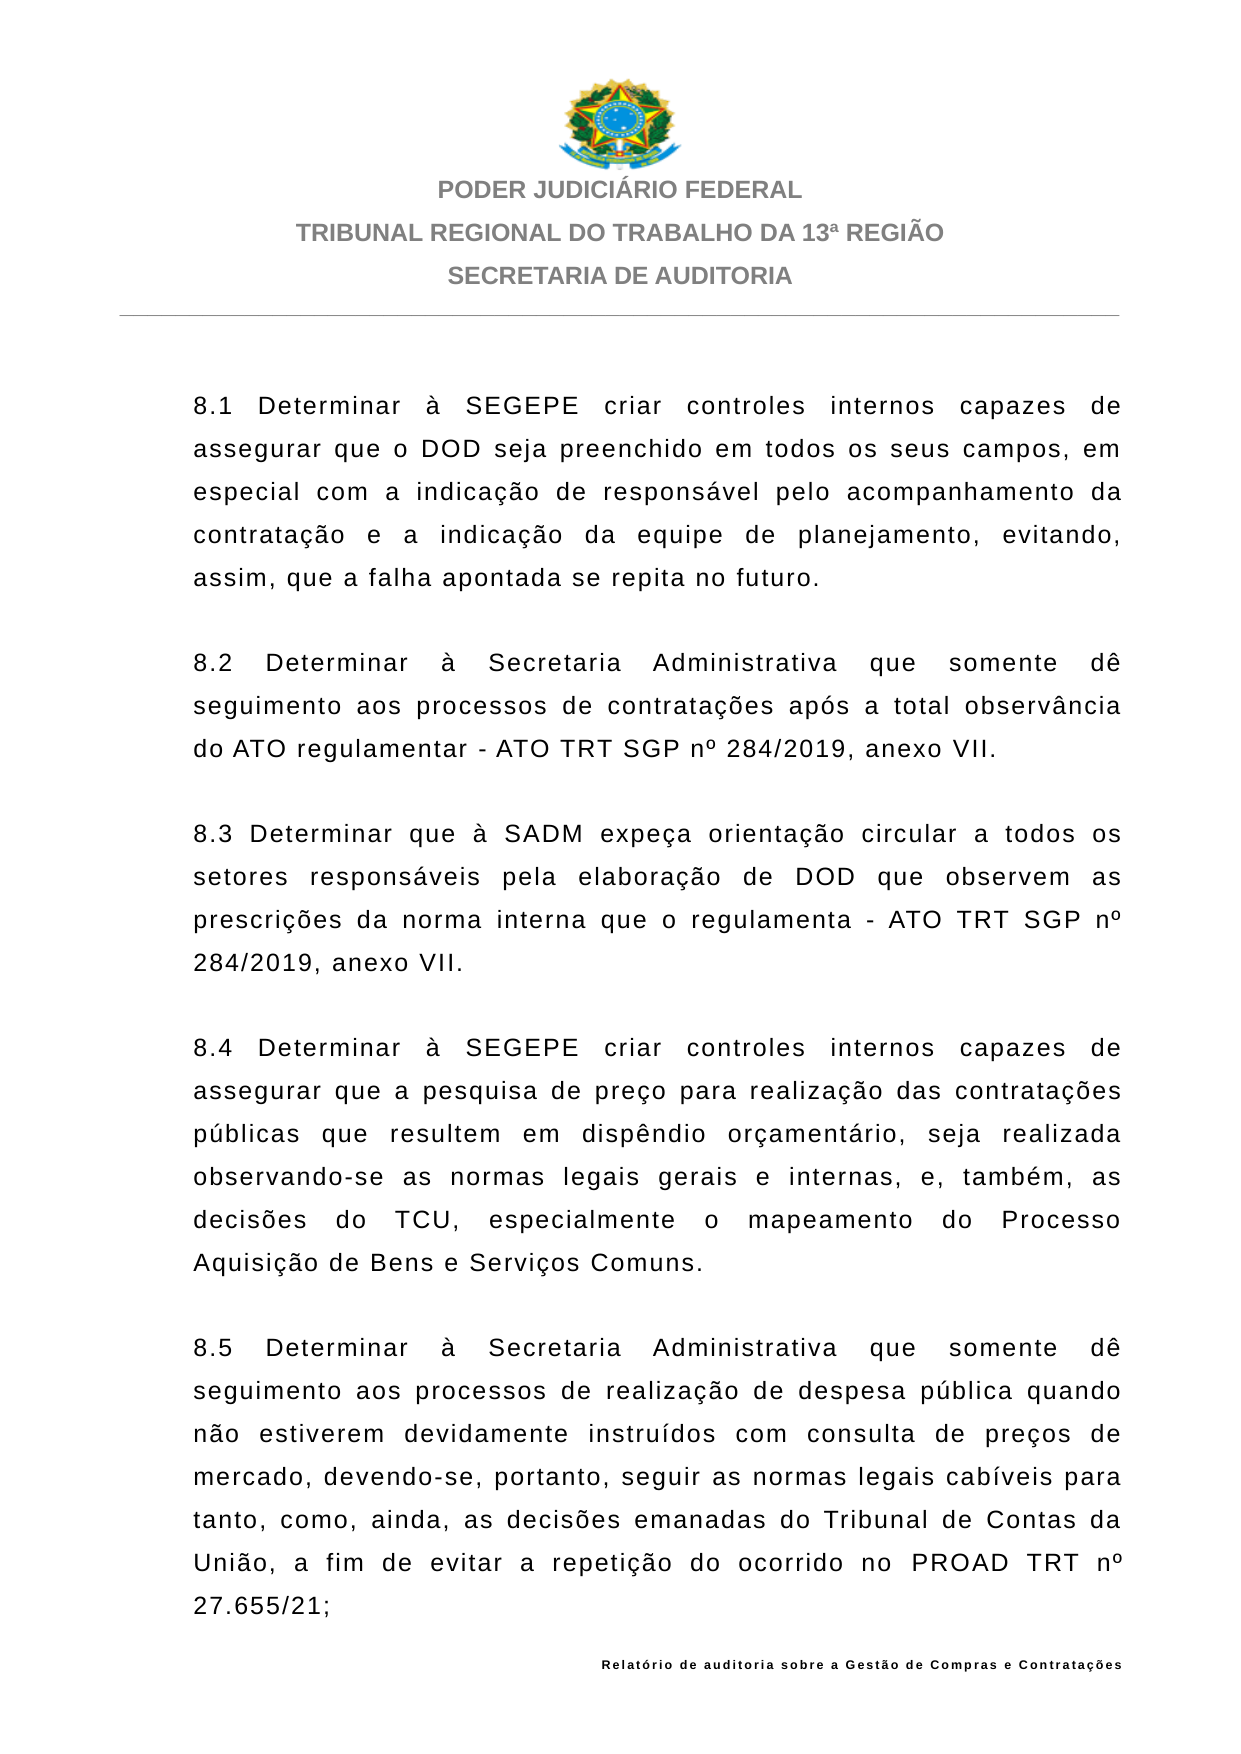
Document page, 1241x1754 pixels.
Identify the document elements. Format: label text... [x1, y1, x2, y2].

list 8.4 Determinar à SEGEPE criar controles internos capazes de assegurar que a pesquisa de preço para realização das contratações públicas que resultem em dispêndio orçamentário, seja realizada observando-se as normas legais gerais e internas, e, também, as decisões do TCU, especialmente o mapeamento do Processo Aquisição de Bens e Serviços Comuns. [156, 1032, 1122, 1277]
list 8.2 Determinar à Secretaria Administrativa que somente dê seguimento aos processos de contratações após a total observância do ATO regulamentar - ATO TRT SGP nº 284/2019, anexo VII. [156, 648, 1122, 763]
list 8.5 Determinar à Secretaria Administrativa que somente dê seguimento aos processos de realização de despesa pública quando não estiverem devidamente instruídos com consulta de preços de mercado, devendo-se, portanto, seguir as normas legais cabíveis para tanto, como, ainda, as decisões emanadas do Tribunal de Contas da União, a fim de evitar a repetição do ocorrido no PROAD TRT nº 27.655/21; [156, 1333, 1122, 1620]
list 8.1 Determinar à SEGEPE criar controles internos capazes de assegurar que o DOD seja preenchido em todos os seus campos, em especial com a indicação de responsável pelo acompanhamento da contratação e a indicação da equipe de planejamento, evitando, assim, que a falha apontada se repita no futuro. [156, 391, 1122, 592]
list 8.3 Determinar que à SADM expeça orientação circular a todos os setores responsáveis pela elaboração de DOD que observem as prescrições da norma interna que o regulamenta - ATO TRT SGP nº 284/2019, anexo VII. [156, 819, 1122, 977]
